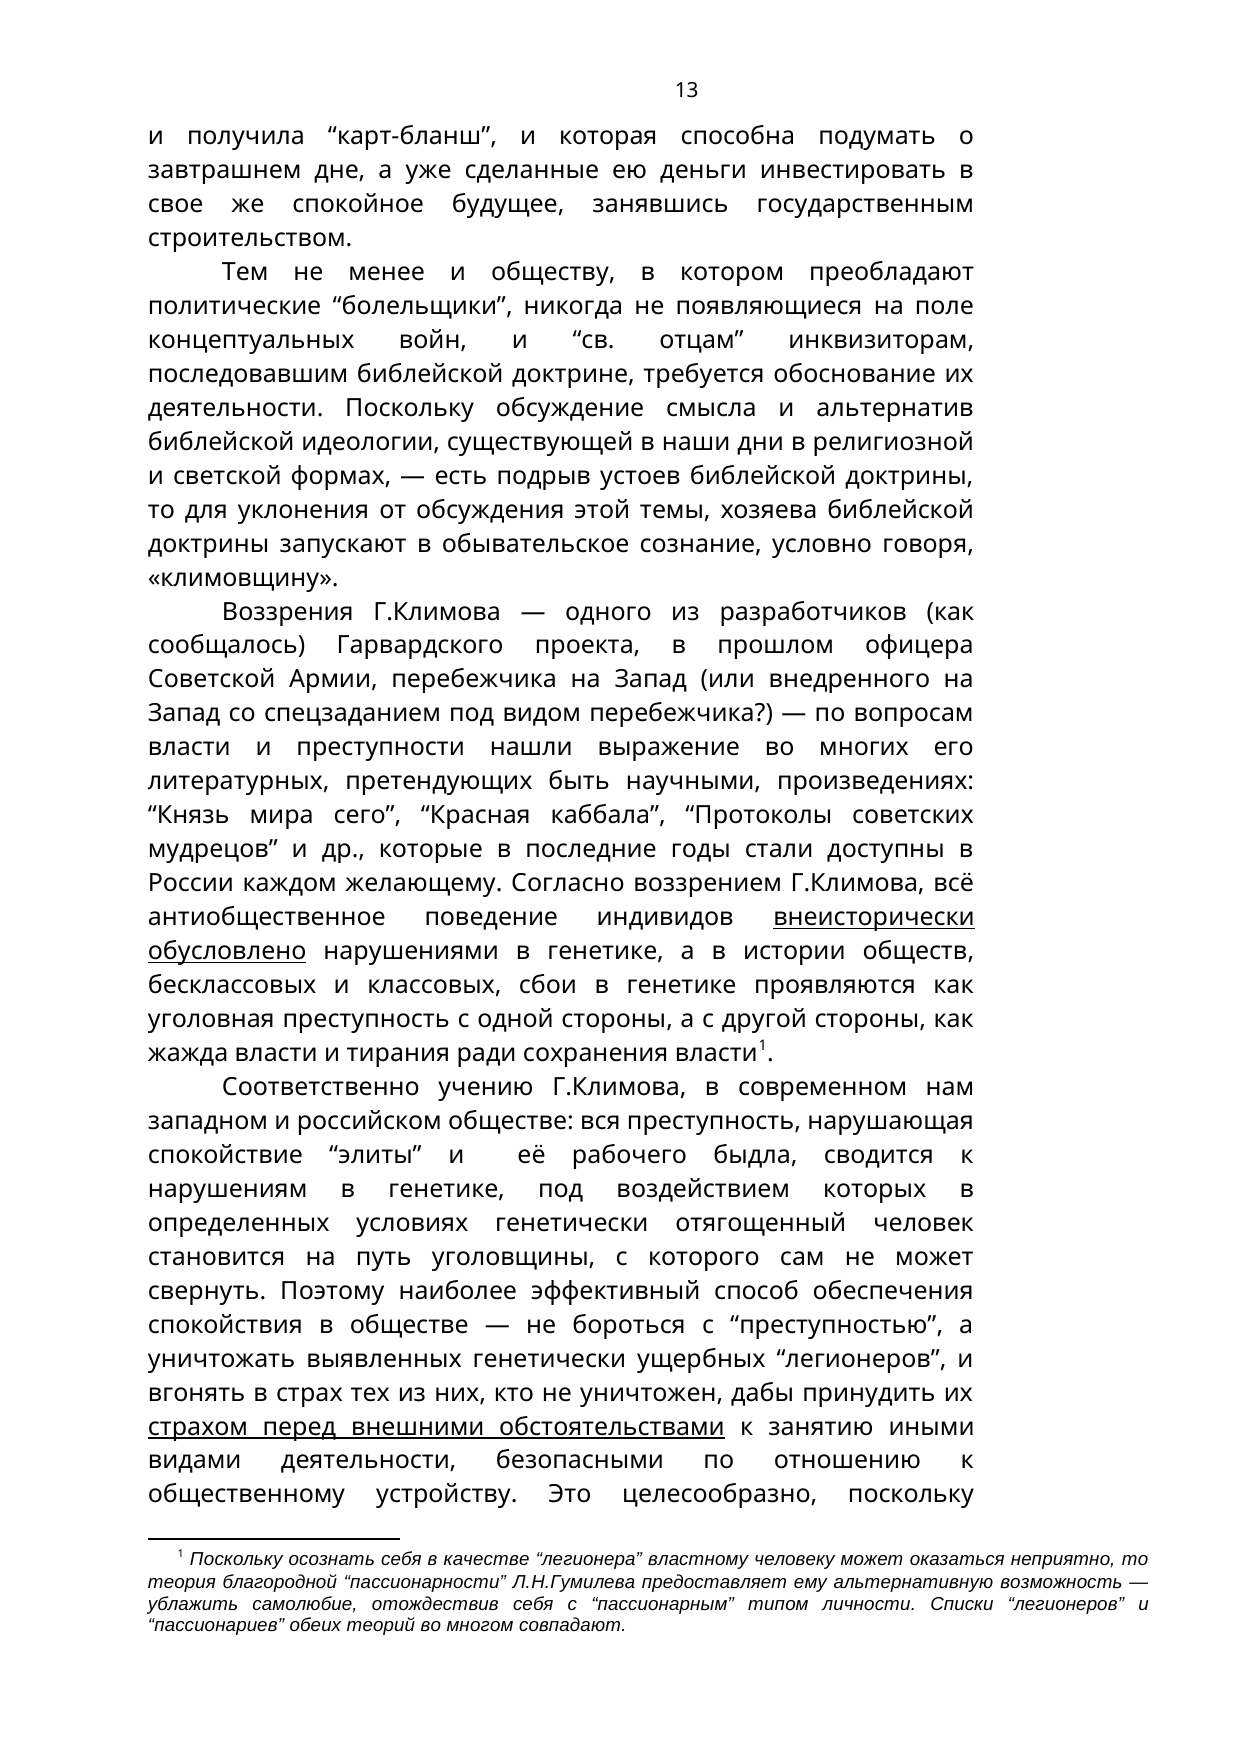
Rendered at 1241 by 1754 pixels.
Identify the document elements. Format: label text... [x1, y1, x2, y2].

text Тем не менее и обществу, в котором преобладают политические “болельщики”, никогда не появляющиеся на поле концептуальных войн, и “св. отцам” инквизиторам, последовавшим библейской доктрине, требуется обоснование их деятельности. Поскольку обсуждение смысла и альтернатив библейской идеологии, существующей в наши дни в религиозной и светской формах, — есть подрыв устоев библейской доктрины, то для уклонения от обсуждения этой темы, хозяева библейской доктрины запускают в обывательское сознание, условно говоря, «климовщину». [148, 254, 974, 593]
text и получила “карт-бланш”, и которая способна подумать о завтрашнем дне, а уже сделанные ею деньги инвестировать в свое же спокойное будущее, занявшись государственным строительством. [148, 118, 974, 254]
text Воззрения Г.Климова — одного из разработчиков (как сообщалось) Гарвардского проекта, в прошлом офицера Советской Армии, перебежчика на Запад (или внедренного на Запад со спецзаданием под видом перебежчика?) — по вопросам власти и преступности нашли выражение во многих его литературных, претендующих быть научными, произведениях: “Князь мира сего”, “Красная каббала”, “Протоколы советских мудрецов” и др., которые в последние годы стали доступны в России каждом желающему. Согласно воззрением Г.Климова, всё антиобщественное поведение индивидов внеисторически обусловлено нарушениями в генетике, а в истории обществ, бесклассовых и классовых, сбои в генетике проявляются как уголовная преступность с одной стороны, а с другой стороны, как жажда власти и тирания ради сохранения власти. [148, 593, 974, 1069]
text Поскольку осознать себя в качестве “легионера” властному человеку может оказаться неприятно, то теория благородной “пассионарности” Л.Н.Гумилева предоставляет ему альтернативную возможность — ублажить самолюбие, отождествив себя с “пассионарным” типом личности. Списки “легионеров” и “пассионариев” обеих теорий во многом совпадают. [148, 1545, 1152, 1636]
text Соответственно учению Г.Климова, в современном нам западном и российском обществе: вся преступность, нарушающая спокойствие “элиты” и её рабочего быдла, сводится к нарушениям в генетике, под воздействием которых в определенных условиях генетически отягощенный человек становится на путь уголовщины, с которого сам не может свернуть. Поэтому наиболее эффективный способ обеспечения спокойствия в обществе — не бороться с “преступностью”, а уничтожать выявленных генетически ущербных “легионеров”, и вгонять в страх тех из них, кто не уничтожен, дабы принудить их страхом перед внешними обстоятельствами к занятию иными видами деятельности, безопасными по отношению к общественному устройству. Это целесообразно, поскольку [148, 1069, 974, 1510]
